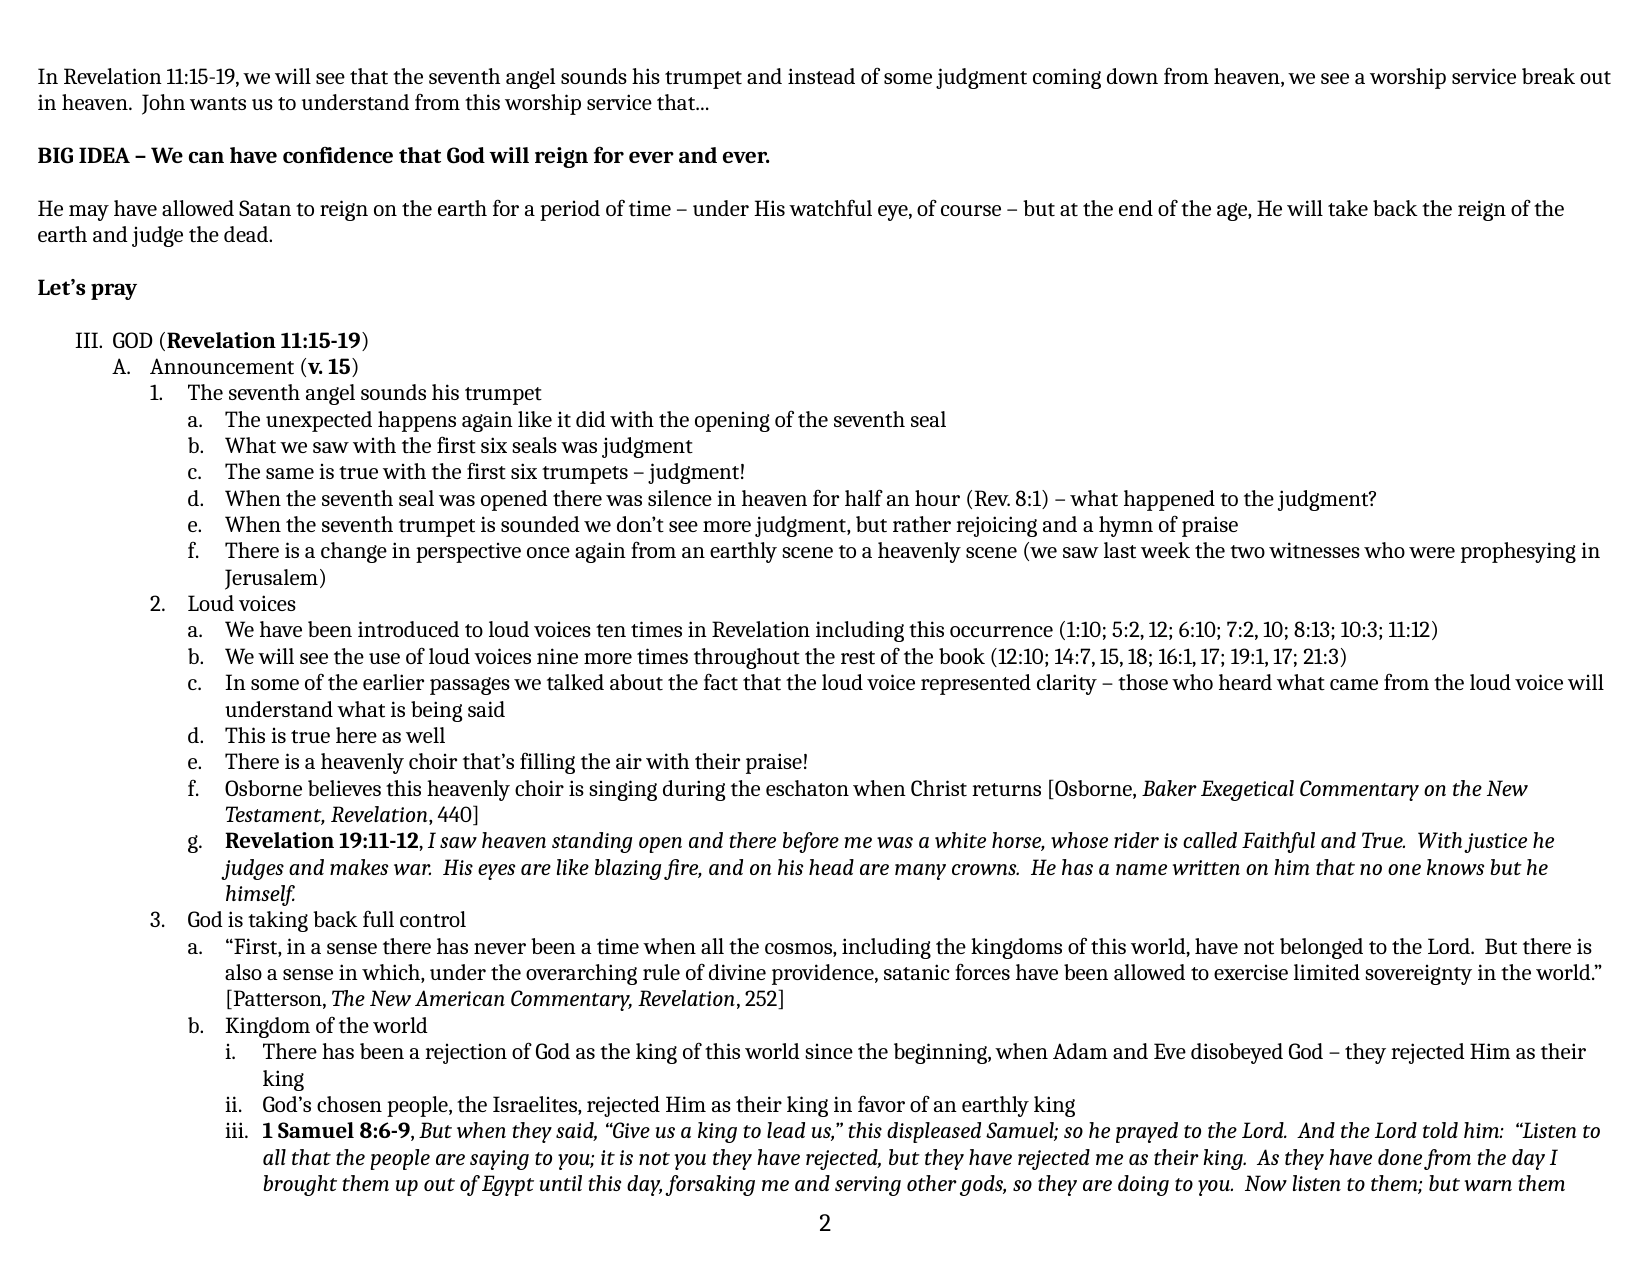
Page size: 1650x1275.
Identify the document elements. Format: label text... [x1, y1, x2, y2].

list We have been introduced to loud voices ten times in Revelation including this occurrence (1:10; 5:2, 12; 6:10; 7:2, 10; 8:13; 10:3; 11:12) [187, 617, 1612, 644]
list Osborne believes this heavenly choir is singing during the eschaton when Christ returns [Osborne, Baker Exegetical Commentary on the New Testament, Revelation, 440] [187, 775, 1612, 828]
list Announcement (v. 15) [112, 354, 1612, 380]
list The unexpected happens again like it did with the opening of the seventh seal [187, 406, 1612, 433]
list What we saw with the first six seals was judgment [187, 433, 1612, 459]
list Revelation 19:11-12, I saw heaven standing open and there before me was a white horse, whose rider is called Faithful and True. With justice he judges and makes war. His eyes are like blazing fire, and on his head are many crowns. He has a name written on him that no one knows but he himself. [187, 828, 1612, 907]
list The seventh angel sounds his trumpet [150, 380, 1612, 406]
list We will see the use of loud voices nine more times throughout the rest of the book (12:10; 14:7, 15, 18; 16:1, 17; 19:1, 17; 21:3) [187, 644, 1612, 670]
list Kingdom of the world [187, 1013, 1612, 1039]
list Loud voices [150, 591, 1612, 617]
list In some of the earlier passages we talked about the fact that the loud voice represented clarity – those who heard what came from the loud voice will understand what is being said [187, 670, 1612, 723]
list “First, in a sense there has never been a time when all the cosmos, including the kingdoms of this world, have not belonged to the Lord. But there is also a sense in which, under the overarching rule of divine providence, satanic forces have been allowed to exercise limited sovereignty in the world.” [Patterson, The New American Commentary, Revelation, 252] [187, 933, 1612, 1013]
list GOD (Revelation 11:15-19) [75, 327, 1612, 354]
text In Revelation 11:15-19, we will see that the seventh angel sounds his trumpet and instead of some judgment coming down from heaven, we see a worship service break out in heaven. John wants us to understand from this worship service that... [37, 64, 1612, 117]
text Let’s pray [37, 275, 1612, 301]
list God’s chosen people, the Israelites, rejected Him as their king in favor of an earthly king [225, 1092, 1612, 1118]
list This is true here as well [187, 723, 1612, 749]
list 1 Samuel 8:6-9, But when they said, “Give us a king to lead us,” this displeased Samuel; so he prayed to the Lord. And the Lord told him: “Listen to all that the people are saying to you; it is not you they have rejected, but they have rejected me as their king. As they have done from the day I brought them up out of Egypt until this day, forsaking me and serving other gods, so they are doing to you. Now listen to them; but warn them [225, 1118, 1612, 1197]
list The same is true with the first six trumpets – judgment! [187, 459, 1612, 486]
list When the seventh trumpet is sounded we don’t see more judgment, but rather rejoicing and a hymn of praise [187, 512, 1612, 538]
text BIG IDEA – We can have confidence that God will reign for ever and ever. [37, 143, 1612, 169]
list There has been a rejection of God as the king of this world since the beginning, when Adam and Eve disobeyed God – they rejected Him as their king [225, 1039, 1612, 1092]
list There is a change in perspective once again from an earthly scene to a heavenly scene (we saw last week the two witnesses who were prophesying in Jerusalem) [187, 538, 1612, 591]
text He may have allowed Satan to reign on the earth for a period of time – under His watchful eye, of course – but at the end of the age, He will take back the reign of the earth and judge the dead. [37, 196, 1612, 248]
list God is taking back full control [150, 907, 1612, 933]
list When the seventh seal was opened there was silence in heaven for half an hour (Rev. 8:1) – what happened to the judgment? [187, 486, 1612, 512]
list There is a heavenly choir that’s filling the air with their praise! [187, 749, 1612, 775]
